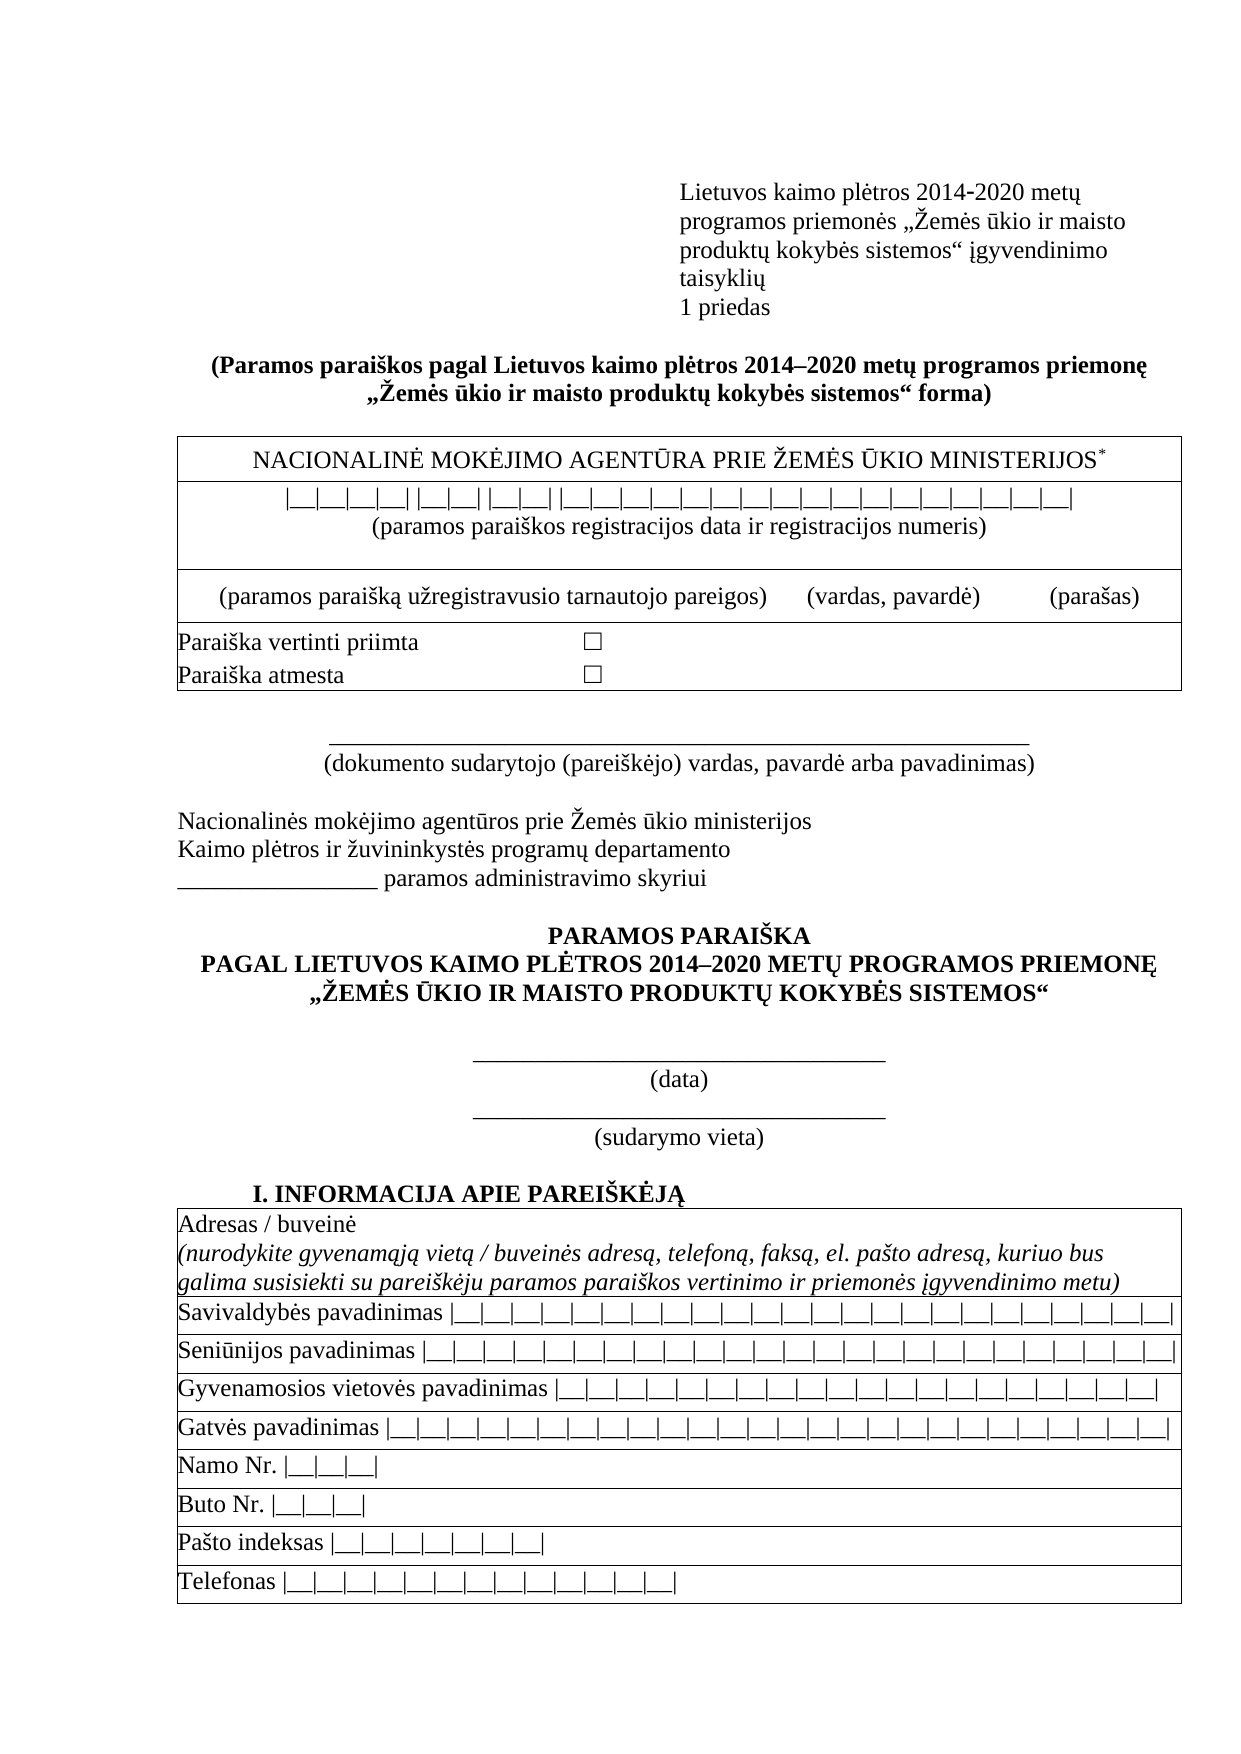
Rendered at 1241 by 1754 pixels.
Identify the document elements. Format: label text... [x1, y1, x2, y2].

text ________________ paramos administravimo skyriui [177, 863, 1181, 892]
table_header Adresas / buveinė (nurodykite gyvenamąją vietą / buveinės adresą, telefoną, faksą, el. pašto adresą, kuriuo bus galima susisiekti su pareiškėju paramos paraiškos vertinimo ir priemonės įgyvendinimo metu) [178, 1209, 1181, 1296]
text Lietuvos kaimo plėtros 20142020 metų [679, 177, 1181, 206]
text (dokumento sudarytojo (pareiškėjo) vardas, pavardė arba pavadinimas) [177, 748, 1181, 777]
text 1 priedas [679, 292, 1181, 321]
text Nacionalinės mokėjimo agentūros prie Žemės ūkio ministerijos [177, 806, 1181, 834]
text _________________________________ [177, 1093, 1181, 1122]
table_cell Namo Nr. |__|__|__| [178, 1450, 1181, 1488]
text PAGAL LIETUVOS KAIMO PLĖTROS 2014–2020 METŲ PROGRAMOS PRIEMONĘ „ŽEMĖS ŪKIO IR MAISTO PRODUKTŲ KOKYBĖS SISTEMOS“ [177, 949, 1181, 1007]
table_cell (paramos paraišką užregistravusio tarnautojo pareigos) (vardas, pavardė) (parašas) [178, 570, 1181, 622]
table_cell Buto Nr. |__|__|__| [178, 1489, 1181, 1526]
table_cell Pašto indeksas |__|__|__|__|__|__|__| [178, 1527, 1181, 1565]
text (Paramos paraiškos pagal Lietuvos kaimo plėtros 2014–2020 metų programos priemonę [177, 350, 1181, 378]
text I. INFORMACIJA APIE PAREIŠKĖJĄ [177, 1179, 1181, 1208]
text (data) [177, 1064, 1181, 1093]
text Kaimo plėtros ir žuvininkystės programų departamento [177, 834, 1181, 863]
text „Žemės ūkio ir maisto produktų kokybės sistemos“ forma) [177, 378, 1181, 407]
table_header NACIONALINĖ MOKĖJIMO AGENTŪRA PRIE ŽEMĖS ŪKIO MINISTERIJOS* [178, 437, 1181, 481]
table_cell |__|__|__|__| |__|__| |__|__| |__|__|__|__|__|__|__|__|__|__|__|__|__|__|__|__|__| (paramos paraiškos registracijos data ir registracijos numeris) [178, 482, 1181, 568]
table_cell Seniūnijos pavadinimas |__|__|__|__|__|__|__|__|__|__|__|__|__|__|__|__|__|__|__|__|__|__|__|__|__| [178, 1335, 1181, 1372]
text produktų kokybės sistemos“ įgyvendinimo [679, 235, 1181, 263]
table_cell Gyvenamosios vietovės pavadinimas |__|__|__|__|__|__|__|__|__|__|__|__|__|__|__|__|__|__|__|__| [178, 1374, 1181, 1411]
table_cell Savivaldybės pavadinimas |__|__|__|__|__|__|__|__|__|__|__|__|__|__|__|__|__|__|__|__|__|__|__|__| [178, 1297, 1181, 1334]
table_cell Gatvės pavadinimas |__|__|__|__|__|__|__|__|__|__|__|__|__|__|__|__|__|__|__|__|__|__|__|__|__|__| [178, 1412, 1181, 1449]
text _________________________________ [177, 1036, 1181, 1064]
table_cell Paraiška vertinti priimta □ Paraiška atmesta □ [178, 623, 1181, 690]
text (sudarymo vieta) [177, 1122, 1181, 1151]
text programos priemonės „Žemės ūkio ir maisto [679, 206, 1181, 235]
table_cell Telefonas |__|__|__|__|__|__|__|__|__|__|__|__|__| [178, 1566, 1181, 1603]
text ________________________________________________________ [177, 719, 1181, 748]
text PARAMOS PARAIŠKA [177, 921, 1181, 949]
text taisyklių [679, 263, 1181, 292]
